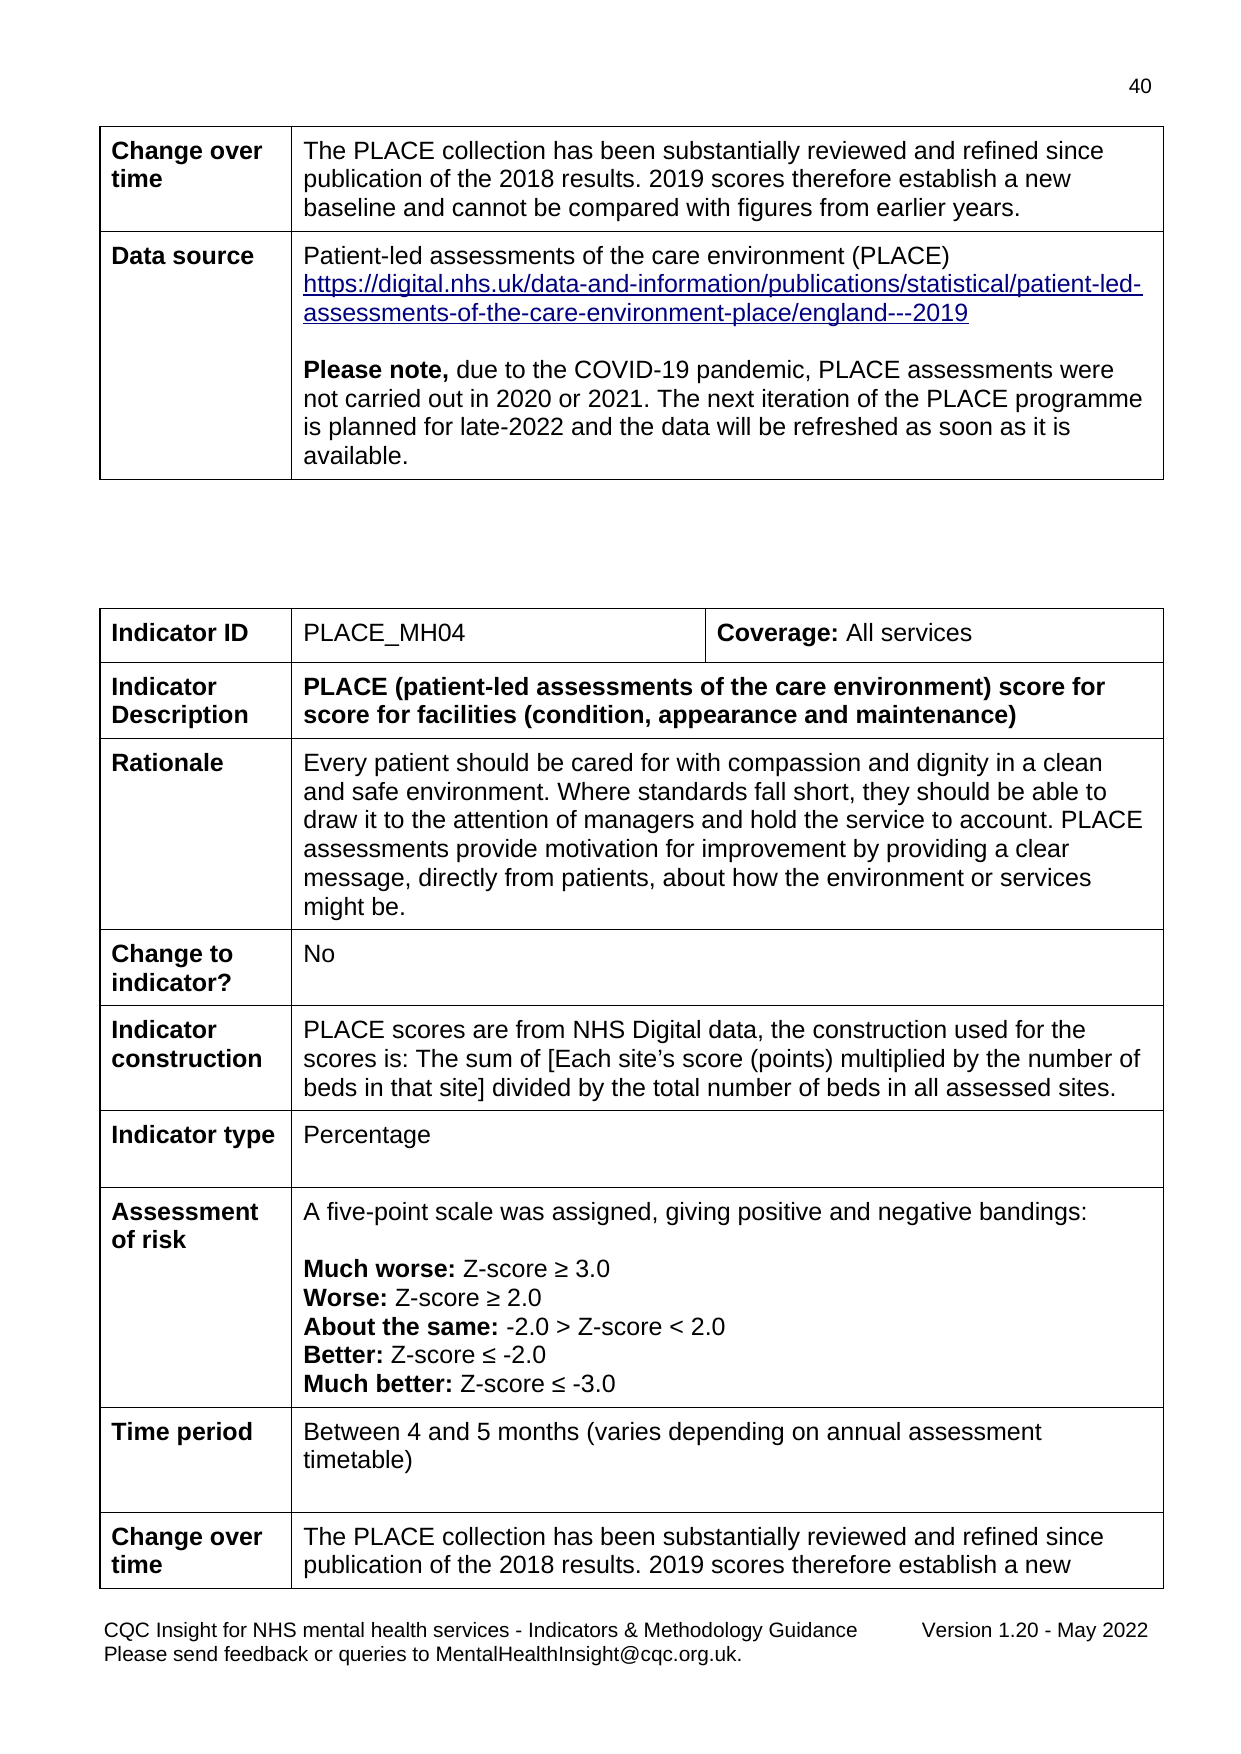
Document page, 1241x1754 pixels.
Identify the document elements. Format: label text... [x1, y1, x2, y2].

table_cell Indicator type [101, 1111, 291, 1187]
table_cell Rationale [101, 739, 291, 929]
table_cell PLACE (patient-led assessments of the care environment) score for score for facilities (condition, appearance and maintenance) [292, 663, 1163, 738]
table_header Indicator ID [101, 609, 291, 662]
table_cell Change over time [101, 127, 291, 231]
table_header Coverage: All services [706, 609, 1163, 662]
table_cell Time period [101, 1408, 291, 1512]
table_cell Data source [101, 232, 291, 479]
table_cell A five-point scale was assigned, giving positive and negative bandings: Much worse: Z-score ≥ 3.0 Worse: Z-score ≥ 2.0 About the same: -2.0 > Z-score < 2.0 Better: Z-score ≤ -2.0 Much better: Z-score ≤ -3.0 [292, 1188, 1163, 1407]
table_cell The PLACE collection has been substantially reviewed and refined since publication of the 2018 results. 2019 scores therefore establish a new baseline and cannot be compared with figures from earlier years. [292, 127, 1163, 231]
table_cell Change over time [101, 1513, 291, 1588]
table_cell PLACE scores are from NHS Digital data, the construction used for the scores is: The sum of [Each site’s score (points) multiplied by the number of beds in that site] divided by the total number of beds in all assessed sites. [292, 1006, 1163, 1110]
table_cell Assessment of risk [101, 1188, 291, 1407]
table_cell The PLACE collection has been substantially reviewed and refined since publication of the 2018 results. 2019 scores therefore establish a new [292, 1513, 1163, 1588]
table_cell No [292, 930, 1163, 1005]
table_cell Between 4 and 5 months (varies depending on annual assessment timetable) [292, 1408, 1163, 1512]
table_cell Indicator construction [101, 1006, 291, 1110]
table_cell Percentage [292, 1111, 1163, 1187]
table_header PLACE_MH04 [292, 609, 705, 662]
table_cell Every patient should be cared for with compassion and dignity in a clean and safe environment. Where standards fall short, they should be able to draw it to the attention of managers and hold the service to account. PLACE assessments provide motivation for improvement by providing a clear message, directly from patients, about how the environment or services might be. [292, 739, 1163, 929]
table_cell Change to indicator? [101, 930, 291, 1005]
table_cell Patient-led assessments of the care environment (PLACE) https://digital.nhs.uk/data-and-information/publications/statistical/patient-led-assessments-of-the-care-environment-place/england---2019 Please note, due to the COVID-19 pandemic, PLACE assessments were not carried out in 2020 or 2021. The next iteration of the PLACE programme is planned for late-2022 and the data will be refreshed as soon as it is available. [292, 232, 1163, 479]
table_cell Indicator Description [101, 663, 291, 738]
